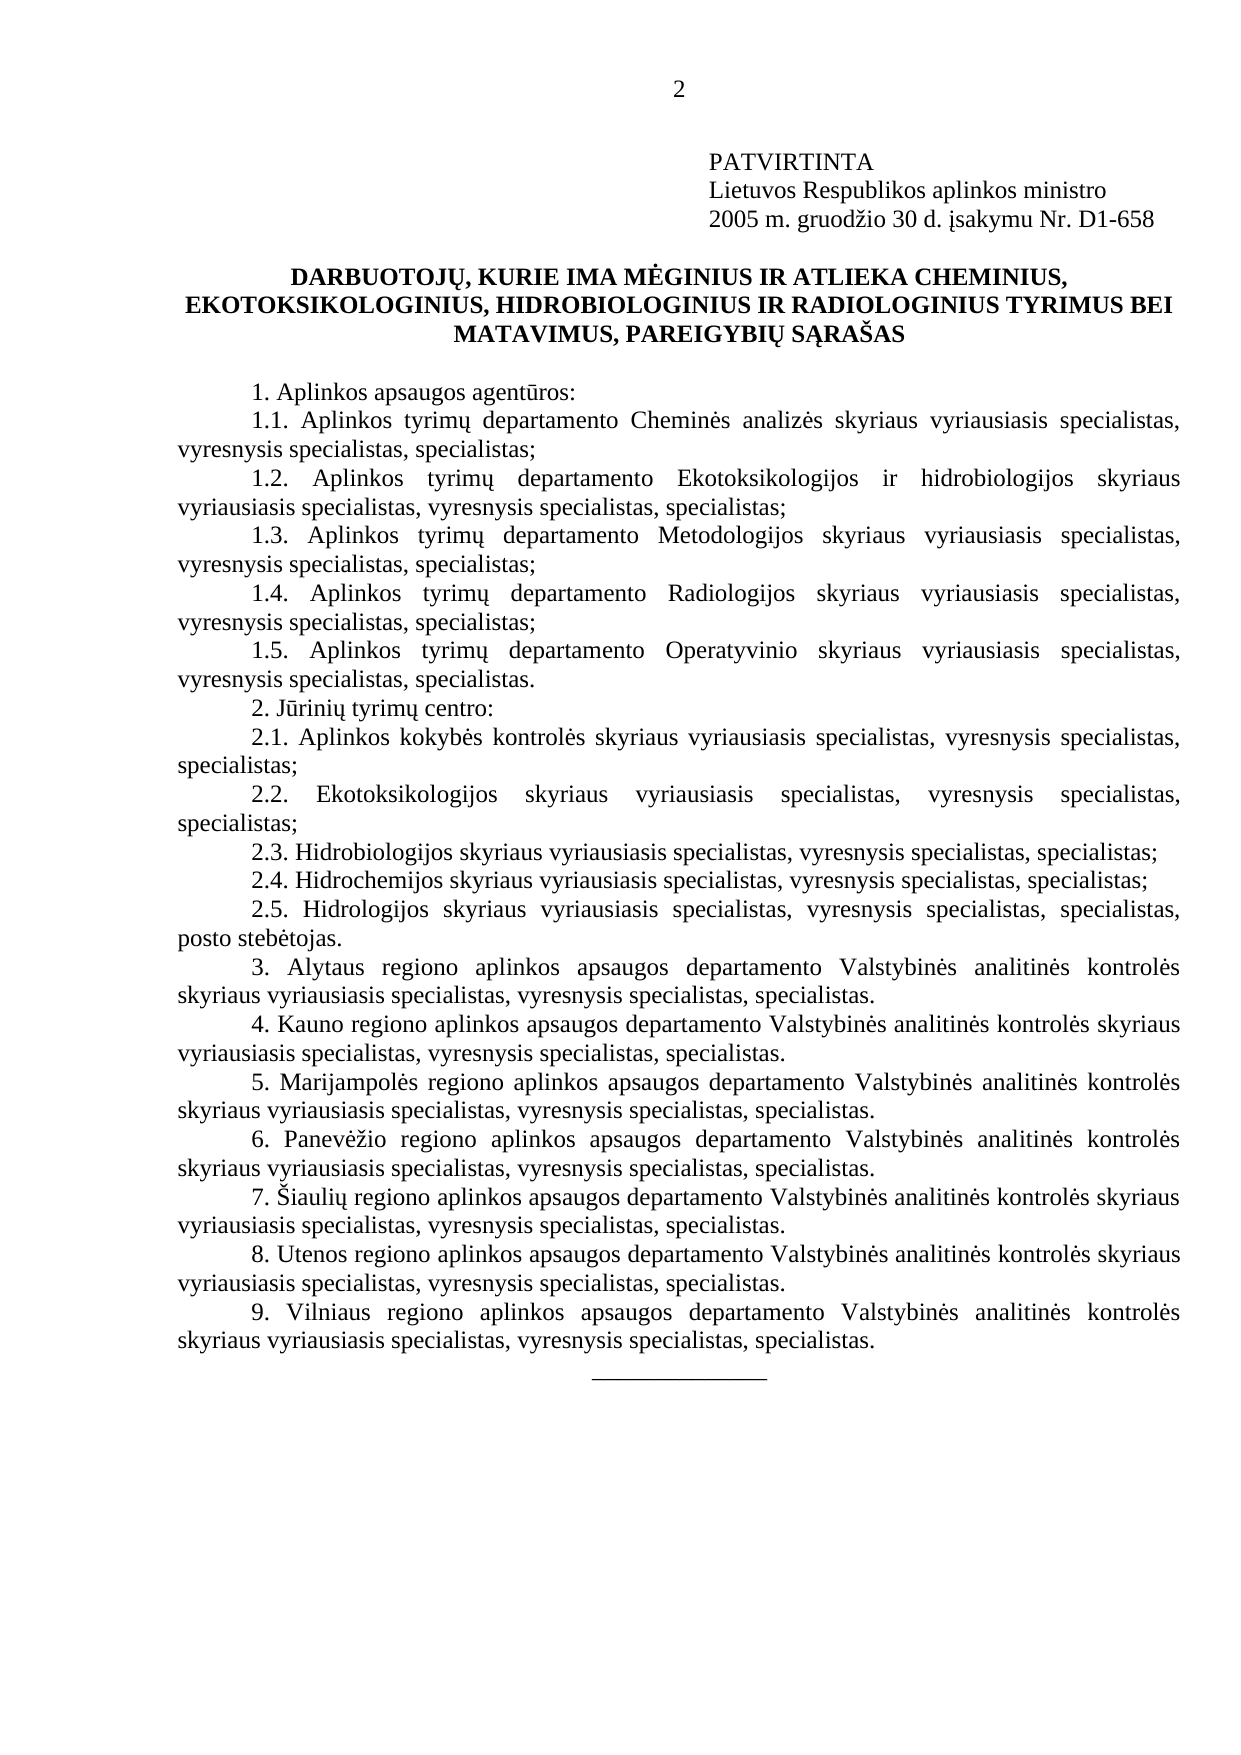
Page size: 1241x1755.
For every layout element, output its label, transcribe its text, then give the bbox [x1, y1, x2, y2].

text 7. Šiaulių regiono aplinkos apsaugos departamento Valstybinės analitinės kontrolės skyriaus vyriausiasis specialistas, vyresnysis specialistas, specialistas. [177, 1182, 1181, 1239]
text 1.2. Aplinkos tyrimų departamento Ekotoksikologijos ir hidrobiologijos skyriaus vyriausiasis specialistas, vyresnysis specialistas, specialistas; [177, 463, 1181, 521]
text 1.3. Aplinkos tyrimų departamento Metodologijos skyriaus vyriausiasis specialistas, vyresnysis specialistas, specialistas; [177, 521, 1181, 578]
text 8. Utenos regiono aplinkos apsaugos departamento Valstybinės analitinės kontrolės skyriaus vyriausiasis specialistas, vyresnysis specialistas, specialistas. [177, 1239, 1181, 1297]
text 2.5. Hidrologijos skyriaus vyriausiasis specialistas, vyresnysis specialistas, specialistas, posto stebėtojas. [177, 894, 1181, 952]
text 3. Alytaus regiono aplinkos apsaugos departamento Valstybinės analitinės kontrolės skyriaus vyriausiasis specialistas, vyresnysis specialistas, specialistas. [177, 952, 1181, 1009]
text 2.1. Aplinkos kokybės kontrolės skyriaus vyriausiasis specialistas, vyresnysis specialistas, specialistas; [177, 722, 1181, 779]
text DARBUOTOJŲ, KURIE IMA MĖGINIUS IR ATLIEKA CHEMINIUS, EKOTOKSIKOLOGINIUS, HIDROBIOLOGINIUS IR RADIOLOGINIUS TYRIMUS BEI MATAVIMUS, PAREIGYBIŲ SĄRAŠAS [177, 262, 1181, 348]
text 5. Marijampolės regiono aplinkos apsaugos departamento Valstybinės analitinės kontrolės skyriaus vyriausiasis specialistas, vyresnysis specialistas, specialistas. [177, 1067, 1181, 1124]
text 2.2. Ekotoksikologijos skyriaus vyriausiasis specialistas, vyresnysis specialistas, specialistas; [177, 779, 1181, 837]
text 6. Panevėžio regiono aplinkos apsaugos departamento Valstybinės analitinės kontrolės skyriaus vyriausiasis specialistas, vyresnysis specialistas, specialistas. [177, 1124, 1181, 1182]
text PATVIRTINTA [177, 147, 1181, 176]
text 2.4. Hidrochemijos skyriaus vyriausiasis specialistas, vyresnysis specialistas, specialistas; [177, 866, 1181, 894]
text ______________ [177, 1354, 1181, 1383]
text 1. Aplinkos apsaugos agentūros: [177, 377, 1181, 406]
text 1.1. Aplinkos tyrimų departamento Cheminės analizės skyriaus vyriausiasis specialistas, vyresnysis specialistas, specialistas; [177, 406, 1181, 463]
text 1.4. Aplinkos tyrimų departamento Radiologijos skyriaus vyriausiasis specialistas, vyresnysis specialistas, specialistas; [177, 578, 1181, 636]
text 2.3. Hidrobiologijos skyriaus vyriausiasis specialistas, vyresnysis specialistas, specialistas; [177, 837, 1181, 866]
text 2005 m. gruodžio 30 d. įsakymu Nr. D1-658 [177, 204, 1181, 233]
text 9. Vilniaus regiono aplinkos apsaugos departamento Valstybinės analitinės kontrolės skyriaus vyriausiasis specialistas, vyresnysis specialistas, specialistas. [177, 1297, 1181, 1354]
text 4. Kauno regiono aplinkos apsaugos departamento Valstybinės analitinės kontrolės skyriaus vyriausiasis specialistas, vyresnysis specialistas, specialistas. [177, 1009, 1181, 1067]
text 1.5. Aplinkos tyrimų departamento Operatyvinio skyriaus vyriausiasis specialistas, vyresnysis specialistas, specialistas. [177, 636, 1181, 693]
text Lietuvos Respublikos aplinkos ministro [177, 176, 1181, 204]
text 2. Jūrinių tyrimų centro: [177, 693, 1181, 722]
